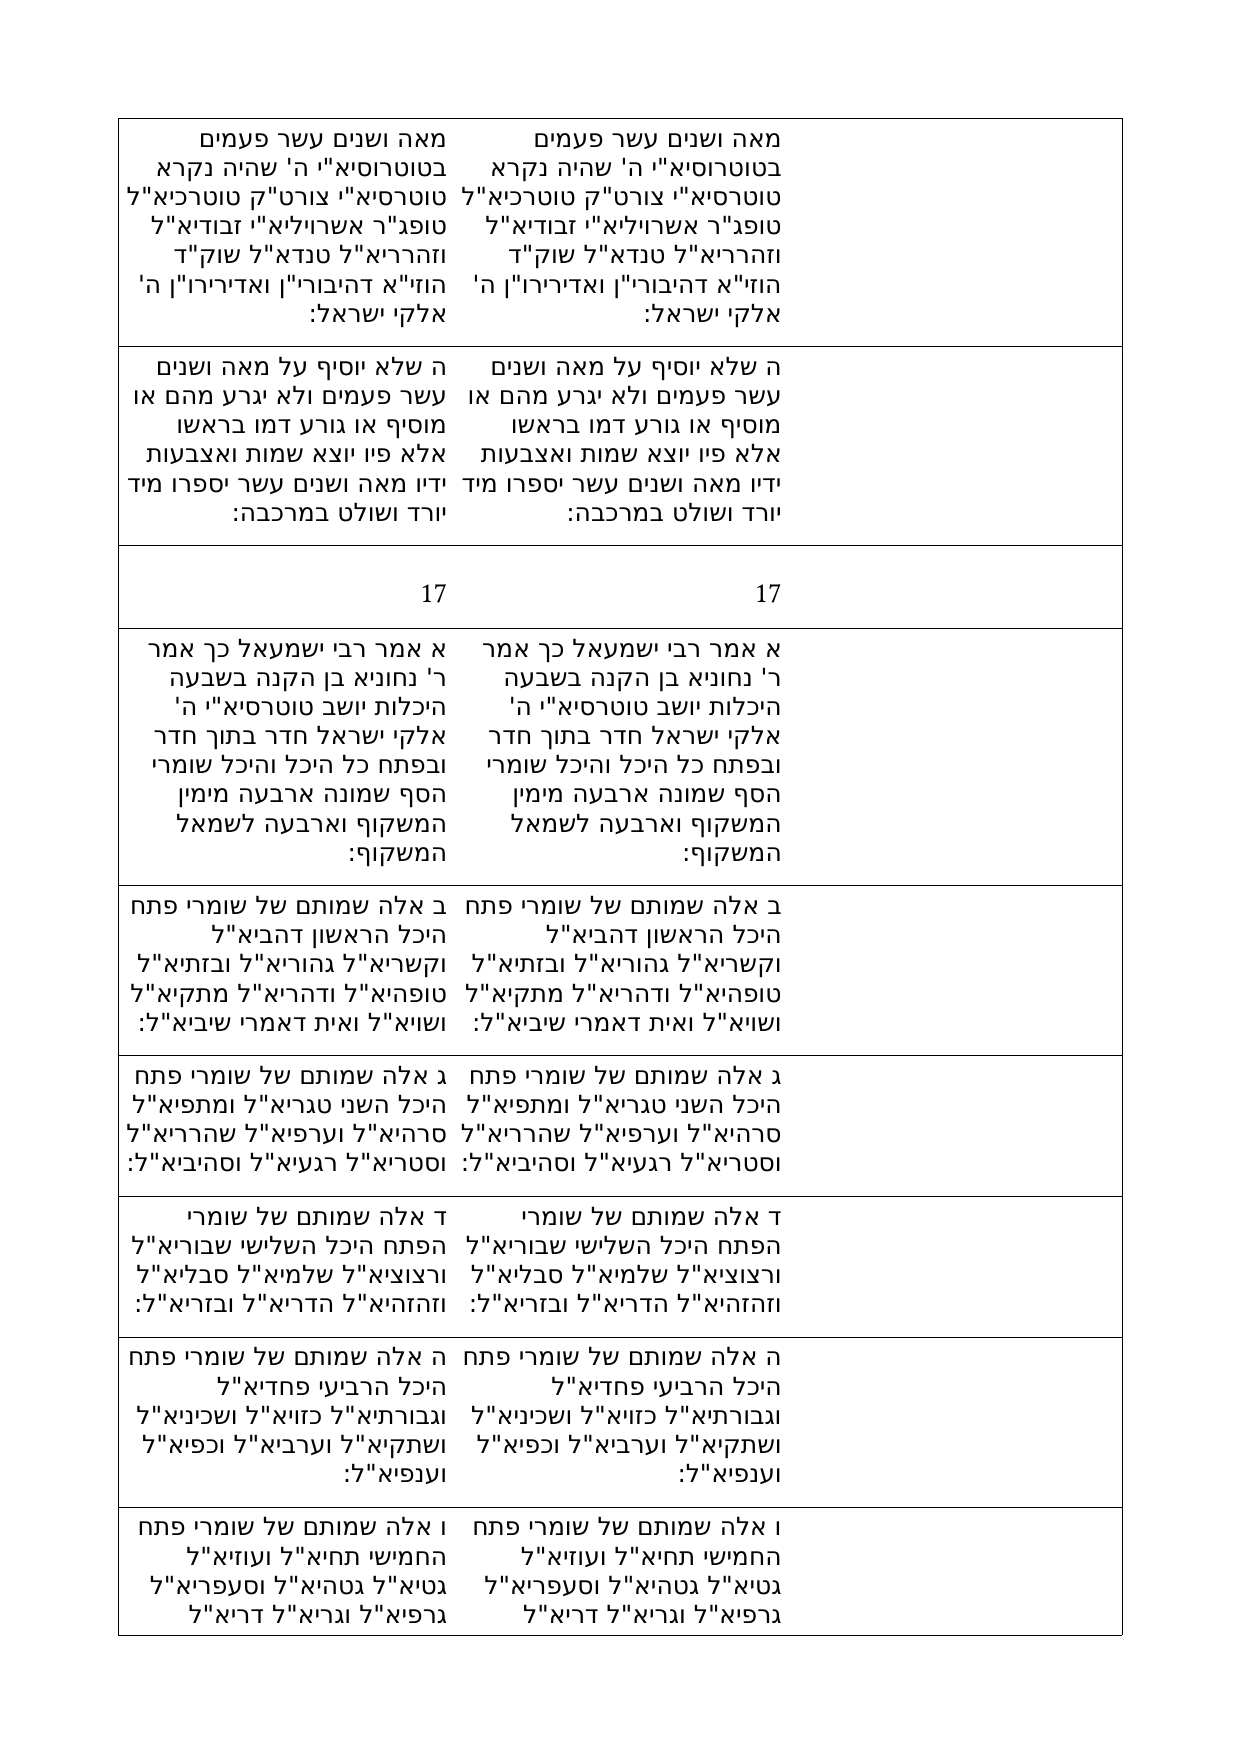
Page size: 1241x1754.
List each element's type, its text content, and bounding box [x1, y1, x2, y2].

table_cell 17 [119, 546, 453, 628]
table_cell ב אלה שמותם של שומרי פתח היכל הראשון דהביא"ל וקשריא"ל גהוריא"ל ובזתיא"ל טופהיא"ל ודהריא"ל מתקיא"ל ושויא"ל ואית דאמרי שיביא"ל: [453, 886, 787, 1055]
table_cell [788, 546, 1122, 628]
table_cell ה שלא יוסיף על מאה ושנים עשר פעמים ולא יגרע מהם או מוסיף או גורע דמו בראשו אלא פיו יוצא שמות ואצבעות ידיו מאה ושנים עשר יספרו מיד יורד ושולט במרכבה: [119, 347, 453, 545]
table_cell ה שלא יוסיף על מאה ושנים עשר פעמים ולא יגרע מהם או מוסיף או גורע דמו בראשו אלא פיו יוצא שמות ואצבעות ידיו מאה ושנים עשר יספרו מיד יורד ושולט במרכבה: [453, 347, 787, 545]
table_cell ה אלה שמותם של שומרי פתח היכל הרביעי פחדיא"ל וגבורתיא"ל כזויא"ל ושכיניא"ל ושתקיא"ל וערביא"ל וכפיא"ל וענפיא"ל: [119, 1338, 453, 1507]
table_cell ו אלה שמותם של שומרי פתח החמישי תחיא"ל ועוזיא"ל גטיא"ל גטהיא"ל וסעפריא"ל גרפיא"ל וגריא"ל דריא"ל [119, 1508, 453, 1635]
table_cell [788, 1338, 1122, 1507]
table_cell א אמר רבי ישמעאל כך אמר ר' נחוניא בן הקנה בשבעה היכלות יושב טוטרסיא"י ה' אלקי ישראל חדר בתוך חדר ובפתח כל היכל והיכל שומרי הסף שמונה ארבעה מימין המשקוף וארבעה לשמאל המשקוף: [453, 629, 787, 885]
table_cell [788, 886, 1122, 1055]
table_cell [788, 1508, 1122, 1635]
table_cell א אמר רבי ישמעאל כך אמר ר' נחוניא בן הקנה בשבעה היכלות יושב טוטרסיא"י ה' אלקי ישראל חדר בתוך חדר ובפתח כל היכל והיכל שומרי הסף שמונה ארבעה מימין המשקוף וארבעה לשמאל המשקוף: [119, 629, 453, 885]
table_cell ד אלה שמותם של שומרי הפתח היכל השלישי שבוריא"ל ורצוציא"ל שלמיא"ל סבליא"ל וזהזהיא"ל הדריא"ל ובזריא"ל: [453, 1197, 787, 1337]
table_cell מאה ושנים עשר פעמים בטוטרוסיא"י ה' שהיה נקרא טוטרסיא"י צורט"ק טוטרכיא"ל טופג"ר אשרויליא"י זבודיא"ל וזהרריא"ל טנדא"ל שוק"ד הוזי"א דהיבורי"ן ואדירירו"ן ה' אלקי ישראל: [453, 119, 787, 346]
table_cell ד אלה שמותם של שומרי הפתח היכל השלישי שבוריא"ל ורצוציא"ל שלמיא"ל סבליא"ל וזהזהיא"ל הדריא"ל ובזריא"ל: [119, 1197, 453, 1337]
table_cell [788, 1197, 1122, 1337]
table_cell ג אלה שמותם של שומרי פתח היכל השני טגריא"ל ומתפיא"ל סרהיא"ל וערפיא"ל שהרריא"ל וסטריא"ל רגעיא"ל וסהיביא"ל: [119, 1056, 453, 1196]
table_cell ג אלה שמותם של שומרי פתח היכל השני טגריא"ל ומתפיא"ל סרהיא"ל וערפיא"ל שהרריא"ל וסטריא"ל רגעיא"ל וסהיביא"ל: [453, 1056, 787, 1196]
table_cell ו אלה שמותם של שומרי פתח החמישי תחיא"ל ועוזיא"ל גטיא"ל גטהיא"ל וסעפריא"ל גרפיא"ל וגריא"ל דריא"ל [453, 1508, 787, 1635]
table_cell ה אלה שמותם של שומרי פתח היכל הרביעי פחדיא"ל וגבורתיא"ל כזויא"ל ושכיניא"ל ושתקיא"ל וערביא"ל וכפיא"ל וענפיא"ל: [453, 1338, 787, 1507]
table_cell מאה ושנים עשר פעמים בטוטרוסיא"י ה' שהיה נקרא טוטרסיא"י צורט"ק טוטרכיא"ל טופג"ר אשרויליא"י זבודיא"ל וזהרריא"ל טנדא"ל שוק"ד הוזי"א דהיבורי"ן ואדירירו"ן ה' אלקי ישראל: [119, 119, 453, 346]
table_cell [788, 347, 1122, 545]
table_cell ב אלה שמותם של שומרי פתח היכל הראשון דהביא"ל וקשריא"ל גהוריא"ל ובזתיא"ל טופהיא"ל ודהריא"ל מתקיא"ל ושויא"ל ואית דאמרי שיביא"ל: [119, 886, 453, 1055]
table_cell 17 [453, 546, 787, 628]
table_cell [788, 629, 1122, 885]
table_cell [788, 119, 1122, 346]
table_cell [788, 1056, 1122, 1196]
